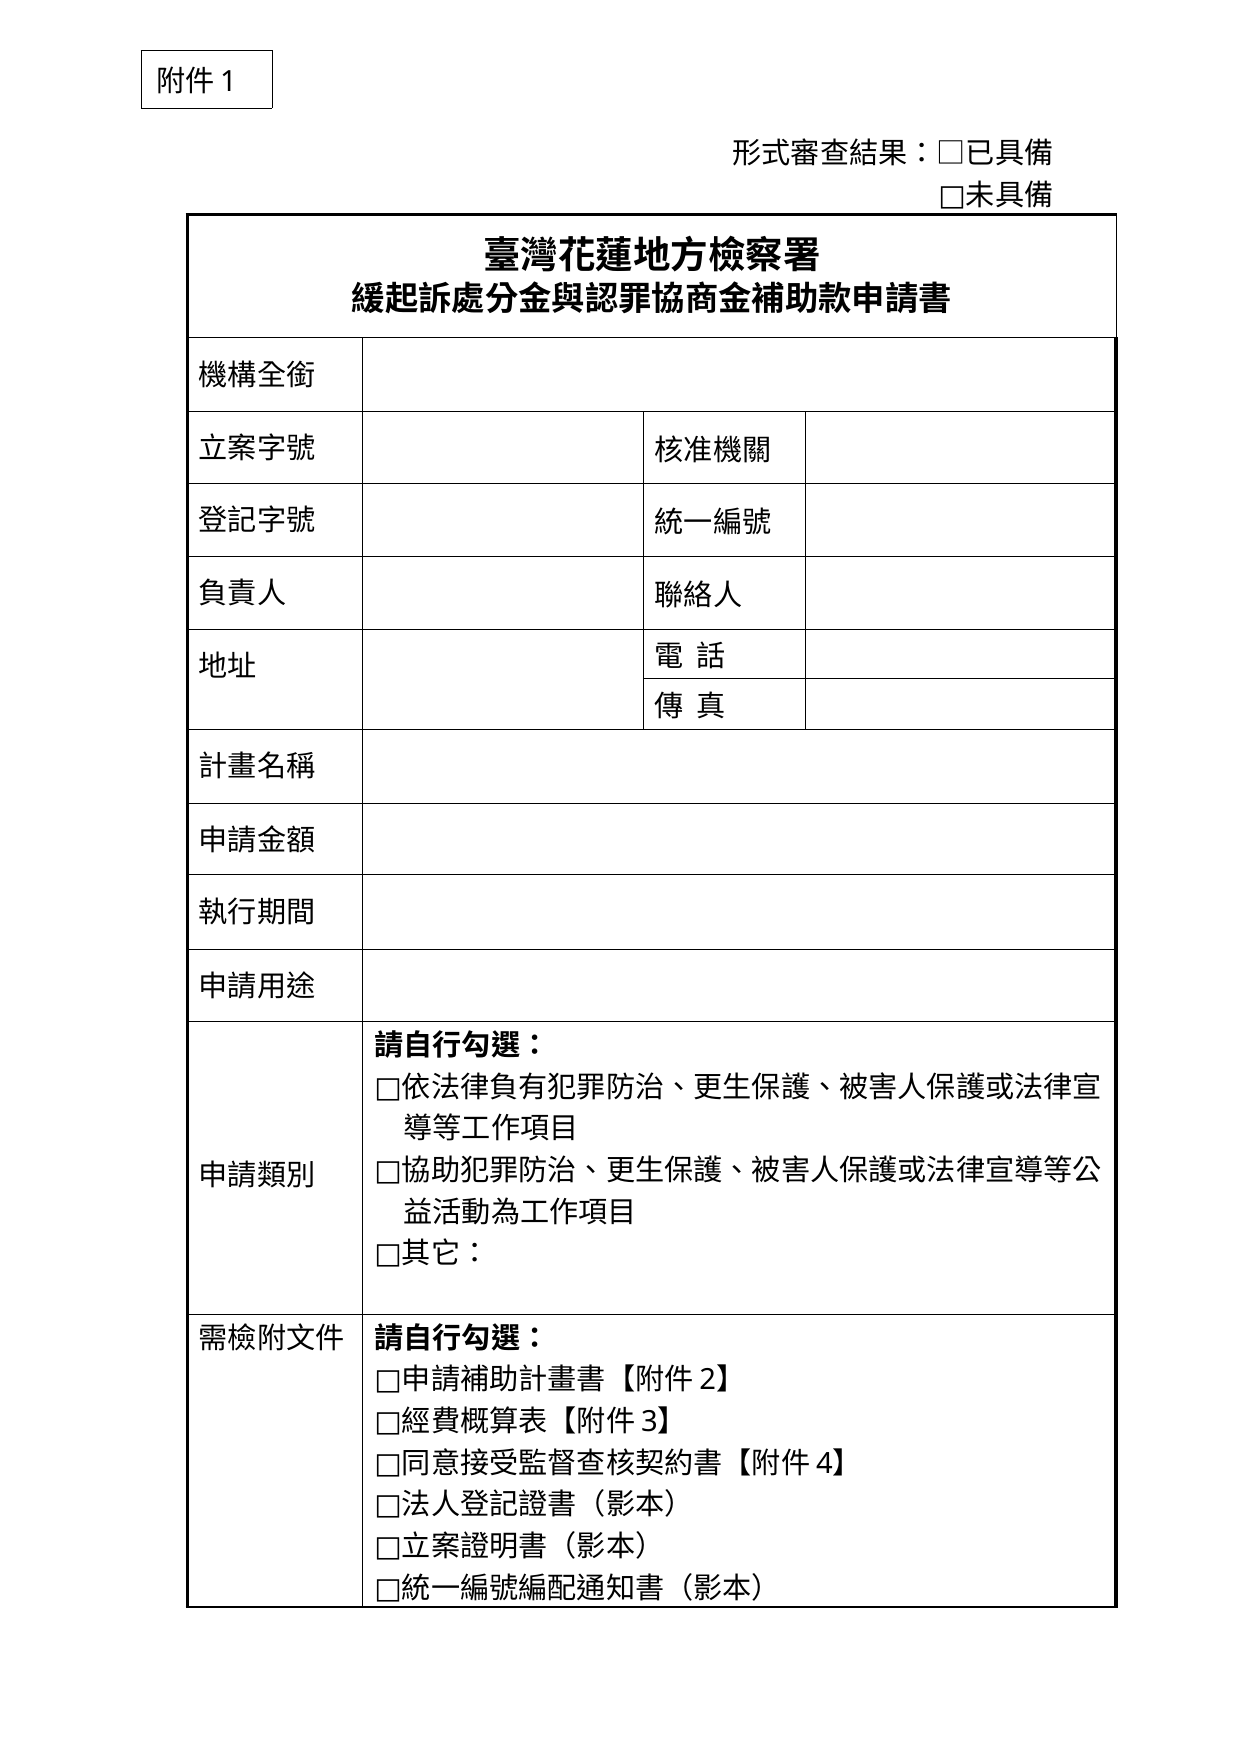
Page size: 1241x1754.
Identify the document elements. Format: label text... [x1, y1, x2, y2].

table_cell [806, 679, 1114, 729]
table_cell [806, 630, 1114, 678]
table_cell 執行期間 [189, 875, 362, 949]
table_cell 機構全銜 [189, 338, 362, 411]
table_cell [806, 484, 1114, 556]
table_cell 需檢附文件 [189, 1315, 362, 1606]
table_cell [363, 950, 1114, 1021]
text □未具備 [187, 172, 1053, 213]
table_cell [363, 412, 643, 483]
table_cell [363, 875, 1114, 949]
table_cell [806, 412, 1114, 483]
table_cell [363, 730, 1114, 802]
table_cell 計畫名稱 [189, 730, 362, 802]
table_cell 負責人 [189, 557, 362, 629]
text 形式審查結果：□已具備 [187, 130, 1053, 172]
table_cell [363, 630, 643, 729]
table_cell 請自行勾選： □申請補助計畫書【附件2】 □經費概算表【附件3】 □同意接受監督查核契約書【附件4】 □法人登記證書（影本） □立案證明書（影本） □統一編號編配通知書（影本） [363, 1315, 1114, 1606]
table_cell 統一編號 [644, 484, 805, 556]
table_cell [363, 484, 643, 556]
table_cell 核准機關 [644, 412, 805, 483]
table_cell 地址 [189, 630, 362, 729]
table_cell [363, 557, 643, 629]
text 附件1 [156, 58, 257, 100]
table_cell 申請類別 [189, 1022, 362, 1314]
table_cell [363, 804, 1114, 874]
table_cell [363, 338, 1114, 411]
table_cell 請自行勾選： □依法律負有犯罪防治、更生保護、被害人保護或法律宣導等工作項目 □協助犯罪防治、更生保護、被害人保護或法律宣導等公益活動為工作項目 □其它： [363, 1022, 1114, 1314]
table_cell 聯絡人 [644, 557, 805, 629]
table_cell 申請用途 [189, 950, 362, 1021]
table_cell 電 話 [644, 630, 805, 678]
table_cell 立案字號 [189, 412, 362, 483]
table_cell [806, 557, 1114, 629]
table_cell 登記字號 [189, 484, 362, 556]
table_cell 申請金額 [189, 804, 362, 874]
table_cell 傳 真 [644, 679, 805, 729]
table_header 臺灣花蓮地方檢察署 緩起訴處分金與認罪協商金補助款申請書 [189, 216, 1116, 337]
